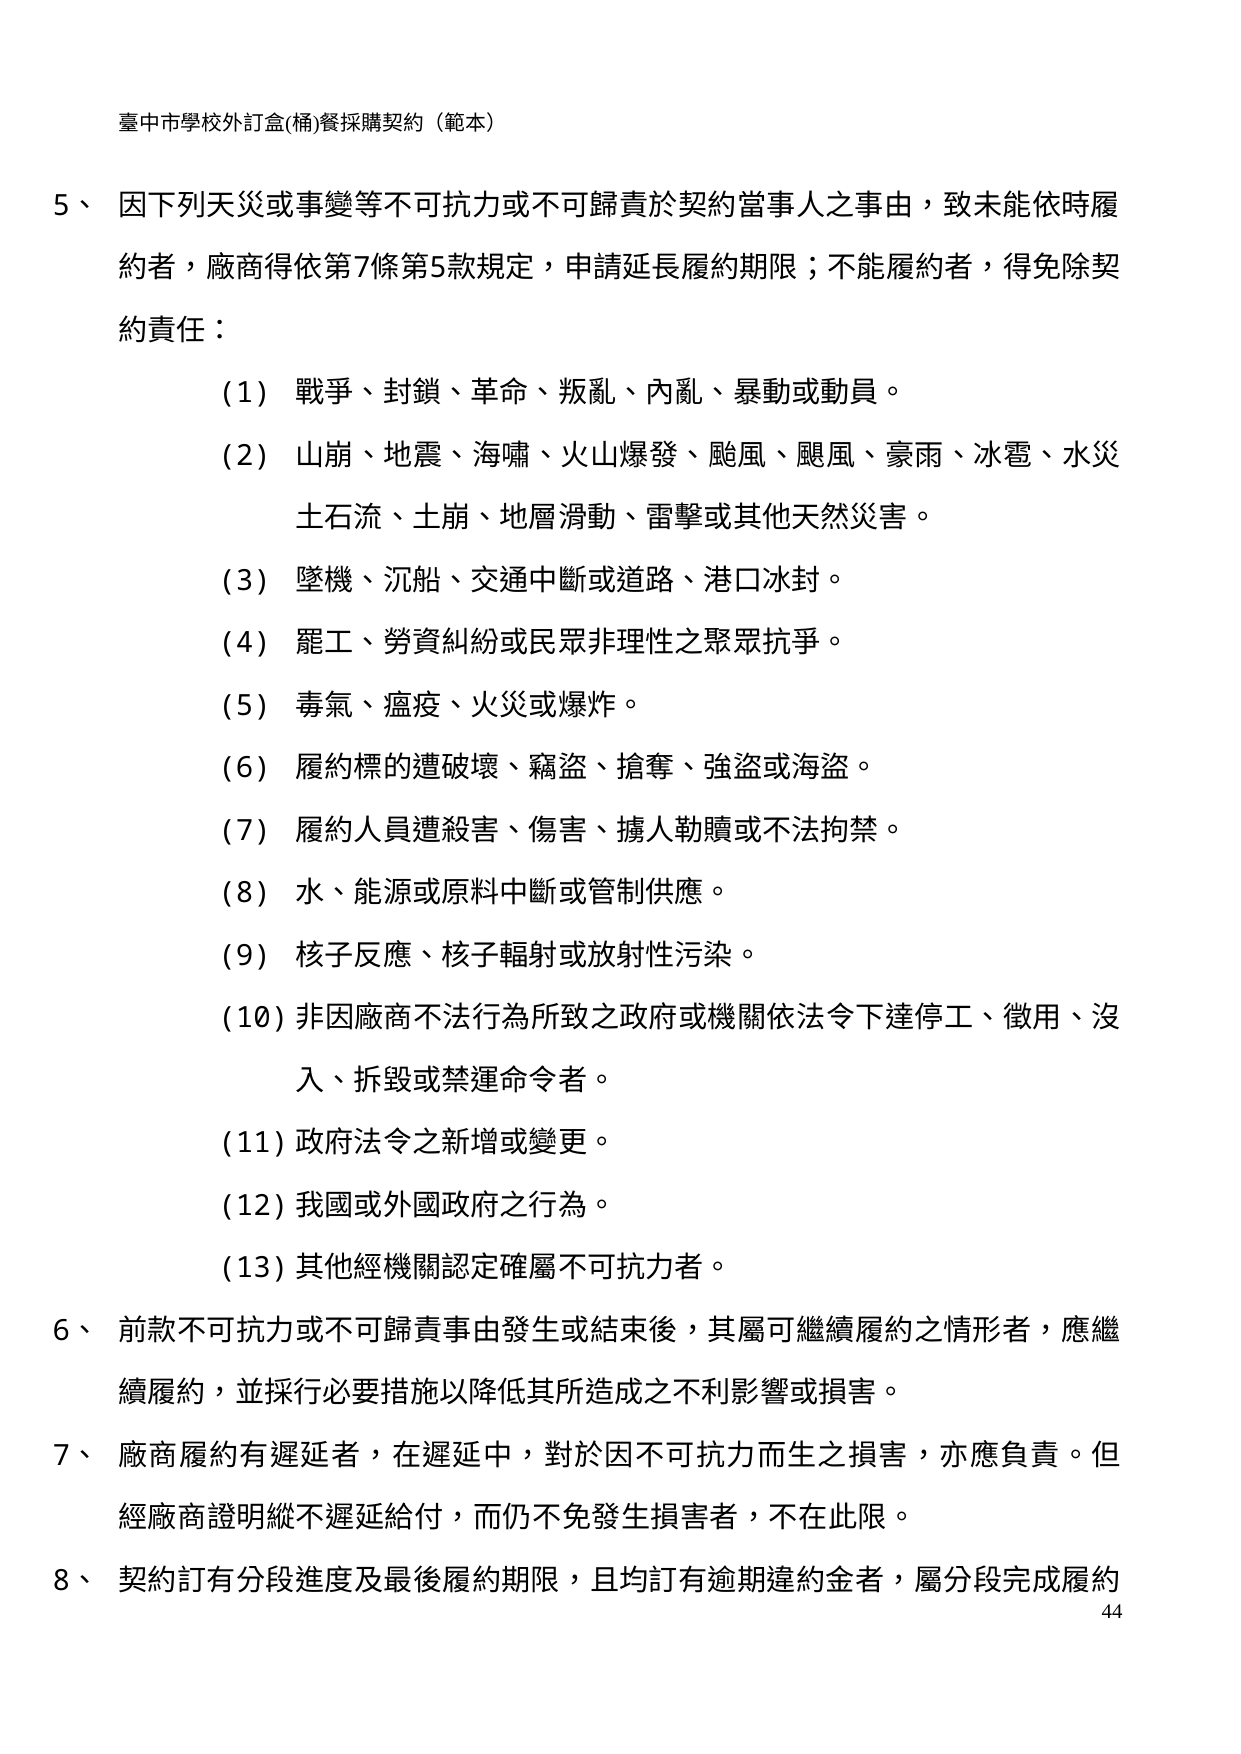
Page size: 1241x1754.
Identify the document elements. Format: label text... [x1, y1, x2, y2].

list 墜機、沉船、交通中斷或道路、港口冰封。 [218, 536, 1122, 598]
list 我國或外國政府之行為。 [218, 1161, 1122, 1223]
list 戰爭、封鎖、革命、叛亂、內亂、暴動或動員。 [218, 348, 1122, 411]
list 罷工、勞資糾紛或民眾非理性之聚眾抗爭。 [218, 598, 1122, 661]
list 前款不可抗力或不可歸責事由發生或結束後，其屬可繼續履約之情形者，應繼續履約，並採行必要措施以降低其所造成之不利影響或損害。 [52, 1286, 1122, 1411]
list 因下列天災或事變等不可抗力或不可歸責於契約當事人之事由，致未能依時履約者，廠商得依第7條第5款規定，申請延長履約期限；不能履約者，得免除契約責任： [52, 161, 1122, 348]
list 山崩、地震、海嘯、火山爆發、颱風、颶風、豪雨、冰雹、水災、土石流、土崩、地層滑動、雷擊或其他天然災害。 [218, 411, 1122, 536]
list 契約訂有分段進度及最後履約期限，且均訂有逾期違約金者，屬分段完成履約 [52, 1536, 1122, 1598]
list 政府法令之新增或變更。 [218, 1098, 1122, 1161]
list 水、能源或原料中斷或管制供應。 [218, 848, 1122, 911]
list 非因廠商不法行為所致之政府或機關依法令下達停工、徵用、沒入、拆毀或禁運命令者。 [218, 973, 1122, 1098]
list 毒氣、瘟疫、火災或爆炸。 [218, 661, 1122, 723]
list 其他經機關認定確屬不可抗力者。 [218, 1223, 1122, 1286]
list 廠商履約有遲延者，在遲延中，對於因不可抗力而生之損害，亦應負責。但經廠商證明縱不遲延給付，而仍不免發生損害者，不在此限。 [52, 1411, 1122, 1536]
list 履約人員遭殺害、傷害、擄人勒贖或不法拘禁。 [218, 786, 1122, 848]
list 履約標的遭破壞、竊盜、搶奪、強盜或海盜。 [218, 723, 1122, 786]
list 核子反應、核子輻射或放射性污染。 [218, 911, 1122, 973]
